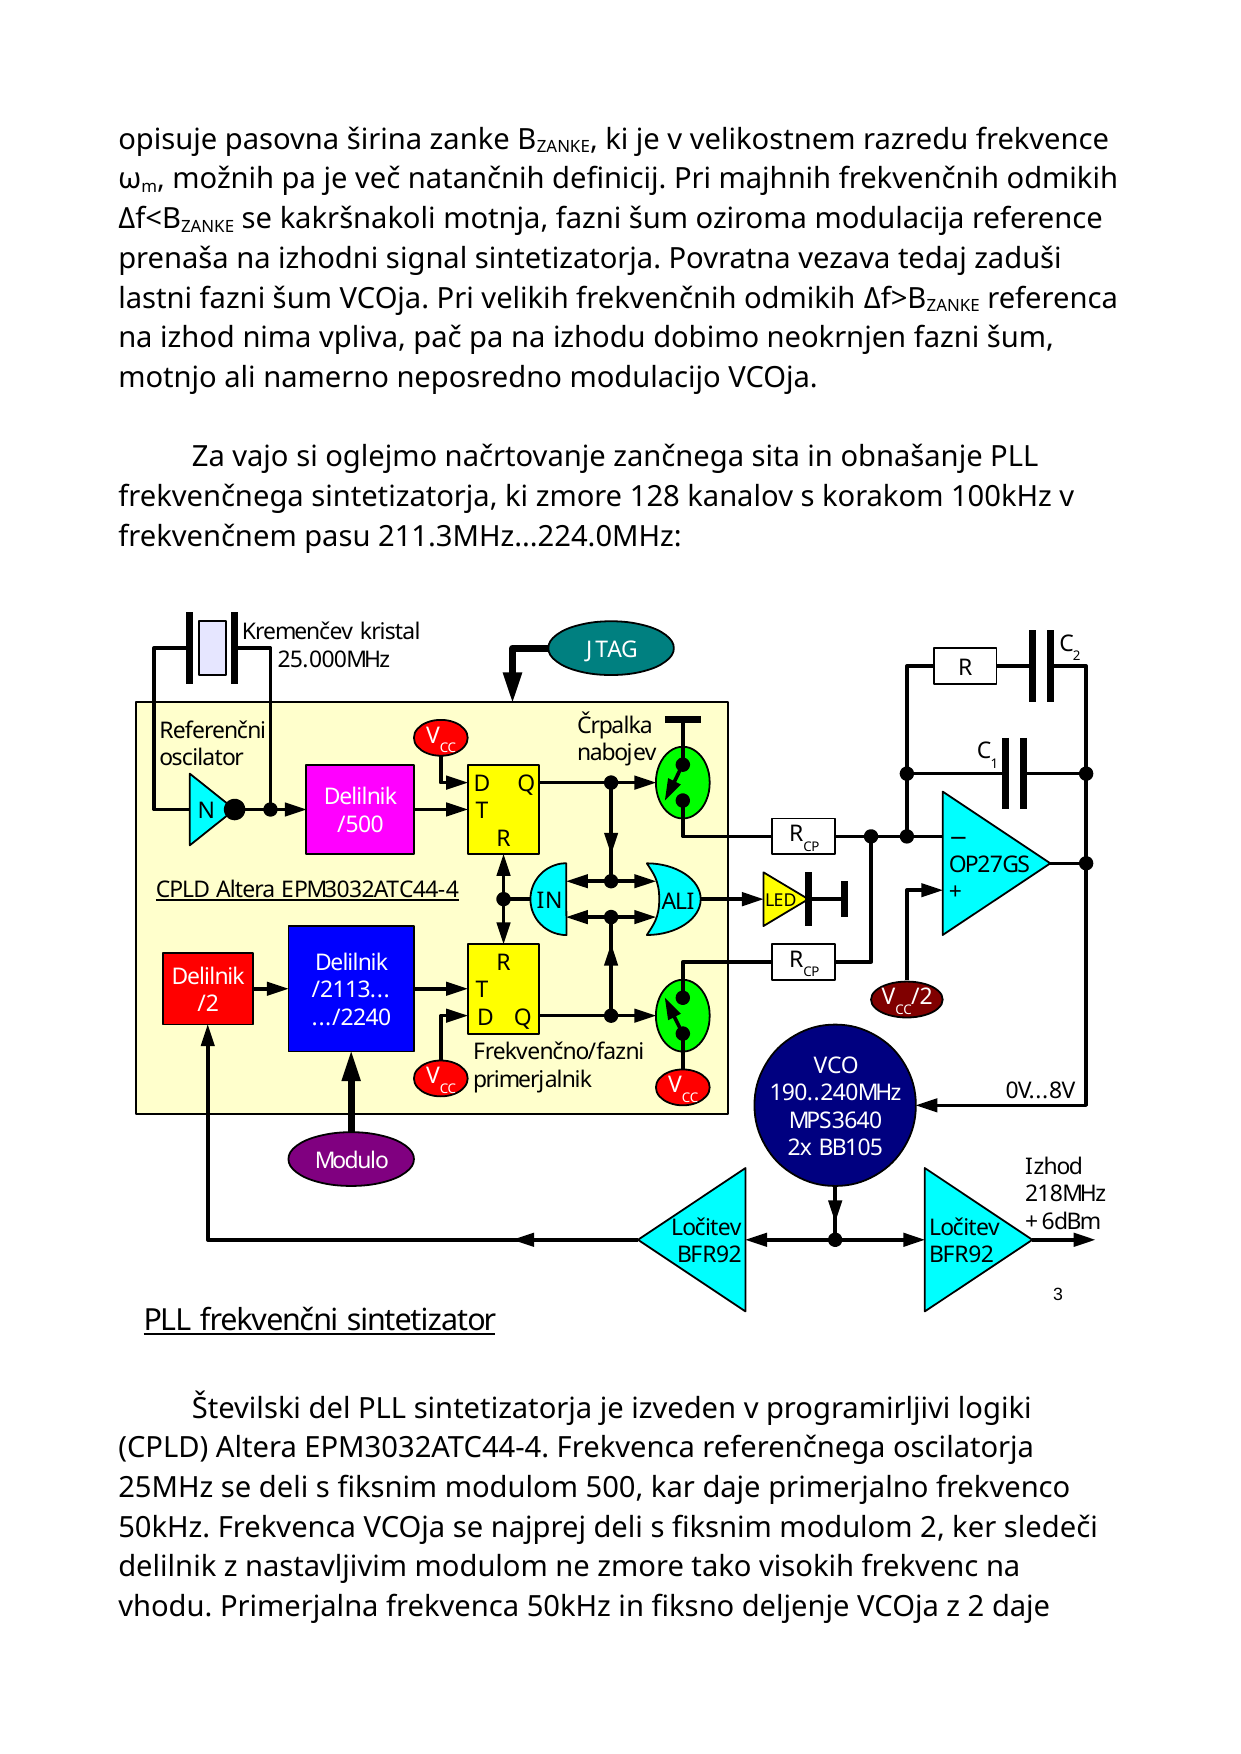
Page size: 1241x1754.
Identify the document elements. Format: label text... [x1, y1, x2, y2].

text Številski del PLL sintetizatorja je izveden v programirljivi logiki (CPLD) Altera EPM3032ATC44-4. Frekvenca referenčnega oscilatorja 25MHz se deli s fiksnim modulom 500, kar daje primerjalno frekvenco 50kHz. Frekvenca VCOja se najprej deli s fiksnim modulom 2, ker sledeči delilnik z nastavljivim modulom ne zmore tako visokih frekvenc na vhodu. Primerjalna frekvenca 50kHz in fiksno deljenje VCOja z 2 daje [118, 1387, 1122, 1625]
text opisuje pasovna širina zanke BZANKE, ki je v velikostnem razredu frekvence ωm, možnih pa je več natančnih definicij. Pri majhnih frekvenčnih odmikih Δf<BZANKE se kakršnakoli motnja, fazni šum oziroma modulacija reference prenaša na izhodni signal sintetizatorja. Povratna vezava tedaj zaduši lastni fazni šum VCOja. Pri velikih frekvenčnih odmikih Δf>BZANKE referenca na izhod nima vpliva, pač pa na izhodu dobimo neokrnjen fazni šum, motnjo ali namerno neposredno modulacijo VCOja. [118, 118, 1122, 396]
text Za vajo si oglejmo načrtovanje zančnega sita in obnašanje PLL frekvenčnega sintetizatorja, ki zmore 128 kanalov s korakom 100kHz v frekvenčnem pasu 211.3MHz...224.0MHz: [118, 436, 1122, 555]
